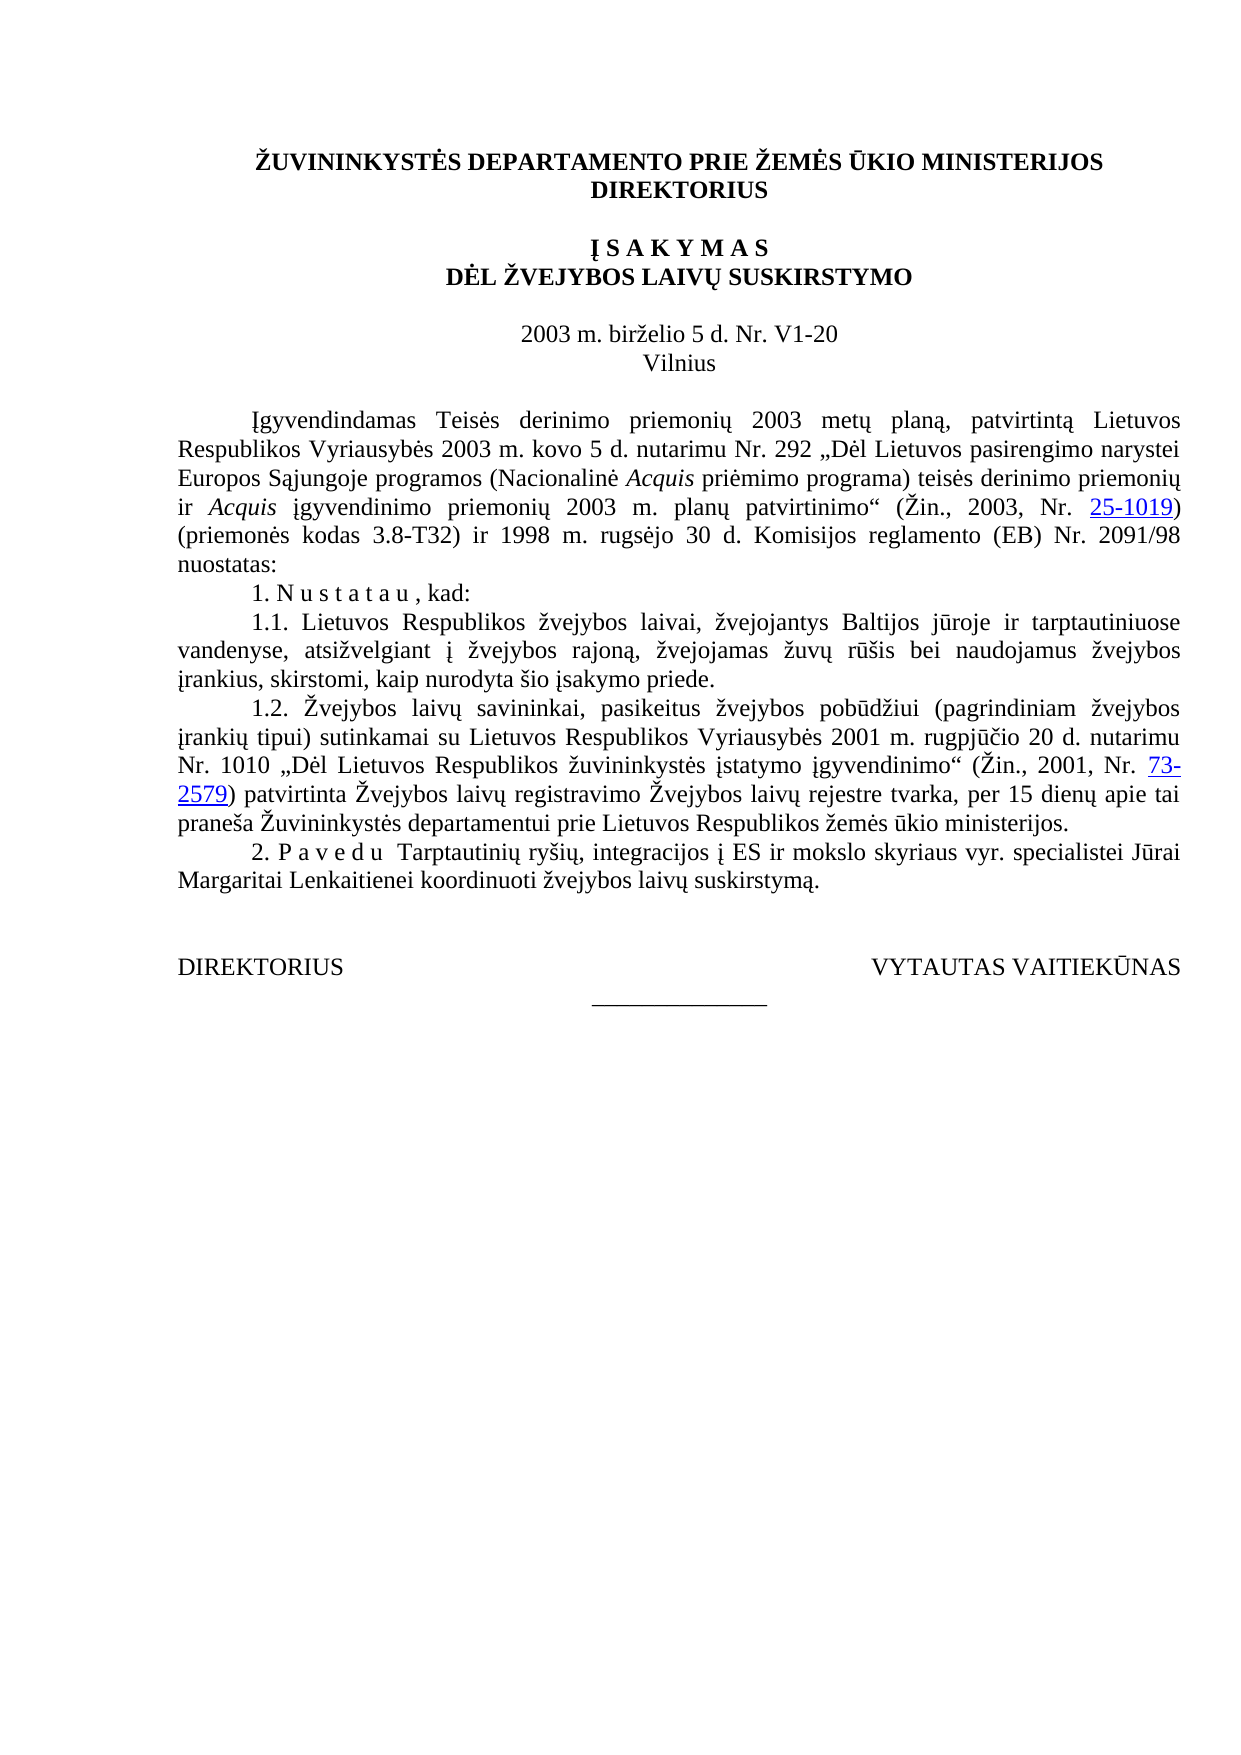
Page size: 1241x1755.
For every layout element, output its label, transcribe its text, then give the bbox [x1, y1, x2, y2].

text Įgyvendindamas Teisės derinimo priemonių 2003 metų planą, patvirtintą Lietuvos Respublikos Vyriausybės 2003 m. kovo 5 d. nutarimu Nr. 292 „Dėl Lietuvos pasirengimo narystei Europos Sąjungoje programos (Nacionalinė Acquis priėmimo programa) teisės derinimo priemonių ir Acquis įgyvendinimo priemonių 2003 m. planų patvirtinimo“ (Žin., 2003, Nr. 25-1019) (priemonės kodas 3.8-T32) ir 1998 m. rugsėjo 30 d. Komisijos reglamento (EB) Nr. 2091/98 nuostatas: [177, 406, 1181, 578]
text 1. Nustatau, kad: [177, 578, 1181, 607]
text Į S A K Y M A S [177, 233, 1181, 262]
text 2. Pavedu Tarptautinių ryšių, integracijos į ES ir mokslo skyriaus vyr. specialistei Jūrai Margaritai Lenkaitienei koordinuoti žvejybos laivų suskirstymą. [177, 837, 1181, 894]
text ______________ [177, 981, 1181, 1009]
text DĖL ŽVEJYBOS LAIVŲ SUSKIRSTYMO [177, 262, 1181, 291]
text 1.1. Lietuvos Respublikos žvejybos laivai, žvejojantys Baltijos jūroje ir tarptautiniuose vandenyse, atsižvelgiant į žvejybos rajoną, žvejojamas žuvų rūšis bei naudojamus žvejybos įrankius, skirstomi, kaip nurodyta šio įsakymo priede. [177, 607, 1181, 693]
text DIREKTORIUS VYTAUTAS VAITIEKŪNAS [177, 952, 1181, 981]
text ŽUVININKYSTĖS DEPARTAMENTO PRIE ŽEMĖS ŪKIO MINISTERIJOS DIREKTORIUS [177, 147, 1181, 204]
text 1.2. Žvejybos laivų savininkai, pasikeitus žvejybos pobūdžiui (pagrindiniam žvejybos įrankių tipui) sutinkamai su Lietuvos Respublikos Vyriausybės 2001 m. rugpjūčio 20 d. nutarimu Nr. 1010 „Dėl Lietuvos Respublikos žuvininkystės įstatymo įgyvendinimo“ (Žin., 2001, Nr. 73-2579) patvirtinta Žvejybos laivų registravimo Žvejybos laivų rejestre tvarka, per 15 dienų apie tai praneša Žuvininkystės departamentui prie Lietuvos Respublikos žemės ūkio ministerijos. [177, 693, 1181, 837]
text 2003 m. birželio 5 d. Nr. V1-20 [177, 319, 1181, 348]
text Vilnius [177, 348, 1181, 377]
